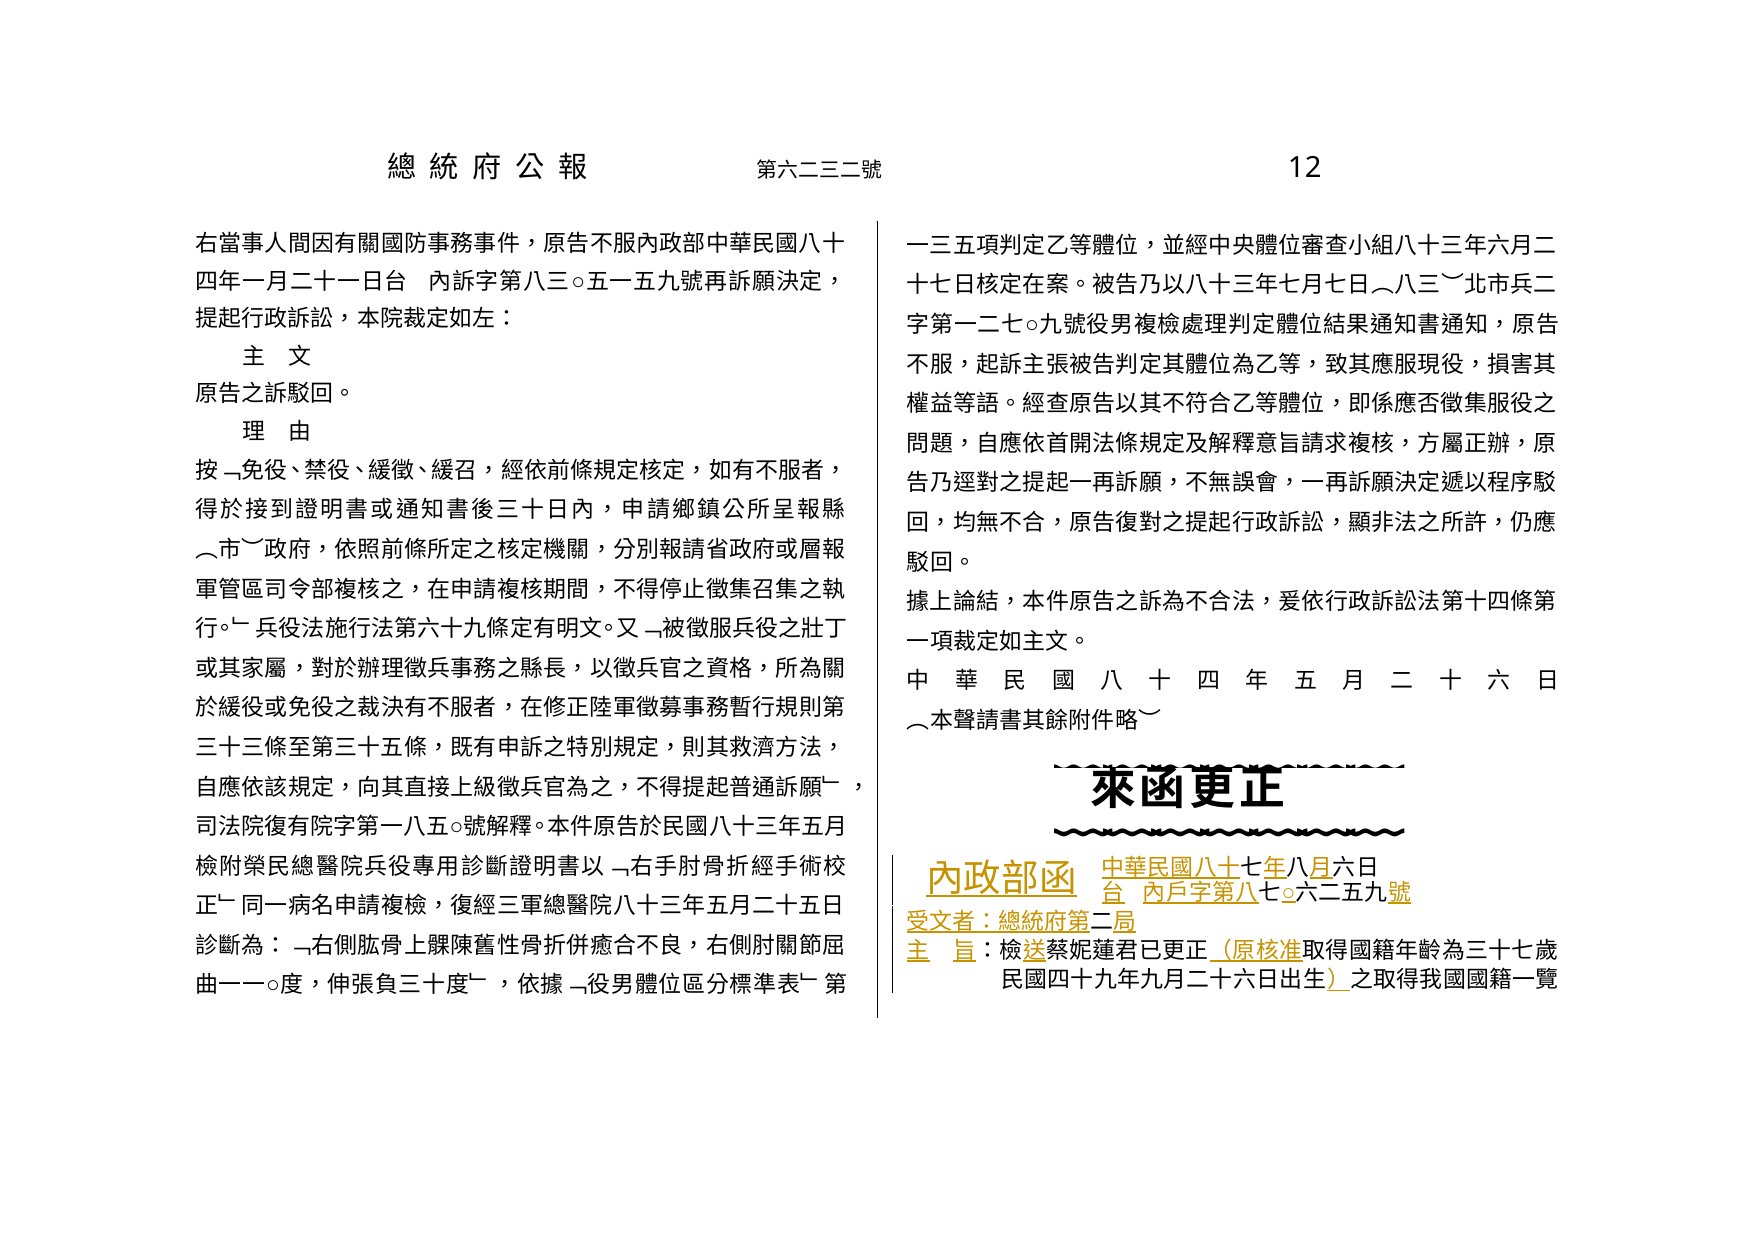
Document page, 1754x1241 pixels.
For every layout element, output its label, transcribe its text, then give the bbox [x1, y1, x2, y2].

text 理 由 [242, 409, 847, 447]
text 按﹁免役、禁役、緩徵、緩召，經依前條規定核定，如有不服者，得於接到證明書或通知書後三十日內，申請鄉鎮公所呈報縣︵市︶政府，依照前條所定之核定機關，分別報請省政府或層報軍管區司令部複核之，在申請複核期間，不得停止徵集召集之執行。﹂兵役法施行法第六十九條定有明文。又﹁被徵服兵役之壯丁或其家屬，對於辦理徵兵事務之縣長，以徵兵官之資格，所為關於緩役或免役之裁決有不服者，在修正陸軍徵募事務暫行規則第三十三條至第三十五條，既有申訴之特別規定，則其救濟方法，自應依該規定，向其直接上級徵兵官為之，不得提起普通訴願﹂，司法院復有院字第一八五○號解釋。本件原告於民國八十三年五月檢附榮民總醫院兵役專用診斷證明書以﹁右手肘骨折經手術校正﹂同一病名申請複檢，復經三軍總醫院八十三年五月二十五日診斷為：﹁右側肱骨上髁陳舊性骨折併癒合不良，右側肘關節屈曲一一○度，伸張負三十度﹂，依據﹁役男體位區分標準表﹂第一三五項判定乙等體位，並經中央體位審查小組八十三年六月二十七日核定在案。被告乃以八十三年七月七日︵八三︶北市兵二字第一二七○九號役男複檢處理判定體位結果通知書通知，原告不服，起訴主張被告判定其體位為乙等，致其應服現役，損害其權益等語。經查原告以其不符合乙等體位，即係應否徵集服役之問題，自應依首開法條規定及解釋意旨請求複核，方屬正辦，原告乃逕對之提起一再訴願，不無誤會，一再訴願決定遞以程序駁回，均無不合，原告復對之提起行政訴訟，顯非法之所許，仍應駁回。 [195, 447, 847, 1001]
table_cell 內政部函 [904, 855, 1098, 906]
table_header [904, 736, 1051, 767]
table_header ﹏﹏﹏﹏﹏﹏﹏ [1051, 736, 1564, 767]
text 原告之訴駁回。 [195, 372, 847, 409]
table_cell [904, 811, 1051, 855]
text 中華民國八十四年五月二十六日 [907, 657, 1559, 697]
text 受文者：總統府第二局 [907, 906, 1559, 935]
table_cell ﹏﹏﹏﹏﹏﹏﹏ [1051, 811, 1564, 855]
table_cell 台內戶字第八七○六二五九號 [1099, 880, 1567, 906]
table_cell [904, 768, 1051, 811]
table_cell 中華民國八十七年八月六日 [1099, 855, 1567, 880]
text ︵本聲請書其餘附件略︶ [907, 697, 1559, 736]
text 主 文 [242, 334, 847, 372]
table_cell 來函更正 [1051, 768, 1564, 811]
text 右當事人間因有關國防事務事件，原告不服內政部中華民國八十四年一月二十一日台內訴字第八三○五一五九號再訴願決定，提起行政訴訟，本院裁定如左： [195, 222, 847, 334]
text 主 旨：檢送蔡妮蓮君已更正（原核准取得國籍年齡為三十七歲民國四十九年九月二十六日出生）之取得我國國籍一覽 [907, 935, 1559, 993]
text 按﹁免役、禁役、緩徵、緩召，經依前條規定核定，如有不服者，得於接到證明書或通知書後三十日內，申請鄉鎮公所呈報縣︵市︶政府，依照前條所定之核定機關，分別報請省政府或層報軍管區司令部複核之，在申請複核期間，不得停止徵集召集之執行。﹂兵役法施行法第六十九條定有明文。又﹁被徵服兵役之壯丁或其家屬，對於辦理徵兵事務之縣長，以徵兵官之資格，所為關於緩役或免役之裁決有不服者，在修正陸軍徵募事務暫行規則第三十三條至第三十五條，既有申訴之特別規定，則其救濟方法，自應依該規定，向其直接上級徵兵官為之，不得提起普通訴願﹂，司法院復有院字第一八五○號解釋。本件原告於民國八十三年五月檢附榮民總醫院兵役專用診斷證明書以﹁右手肘骨折經手術校正﹂同一病名申請複檢，復經三軍總醫院八十三年五月二十五日診斷為：﹁右側肱骨上髁陳舊性骨折併癒合不良，右側肘關節屈曲一一○度，伸張負三十度﹂，依據﹁役男體位區分標準表﹂第一三五項判定乙等體位，並經中央體位審查小組八十三年六月二十七日核定在案。被告乃以八十三年七月七日︵八三︶北市兵二字第一二七○九號役男複檢處理判定體位結果通知書通知，原告不服，起訴主張被告判定其體位為乙等，致其應服現役，損害其權益等語。經查原告以其不符合乙等體位，即係應否徵集服役之問題，自應依首開法條規定及解釋意旨請求複核，方屬正辦，原告乃逕對之提起一再訴願，不無誤會，一再訴願決定遞以程序駁回，均無不合，原告復對之提起行政訴訟，顯非法之所許，仍應駁回。 [907, 222, 1559, 578]
text 據上論結，本件原告之訴為不合法，爰依行政訴訟法第十四條第一項裁定如主文。 [907, 578, 1559, 657]
